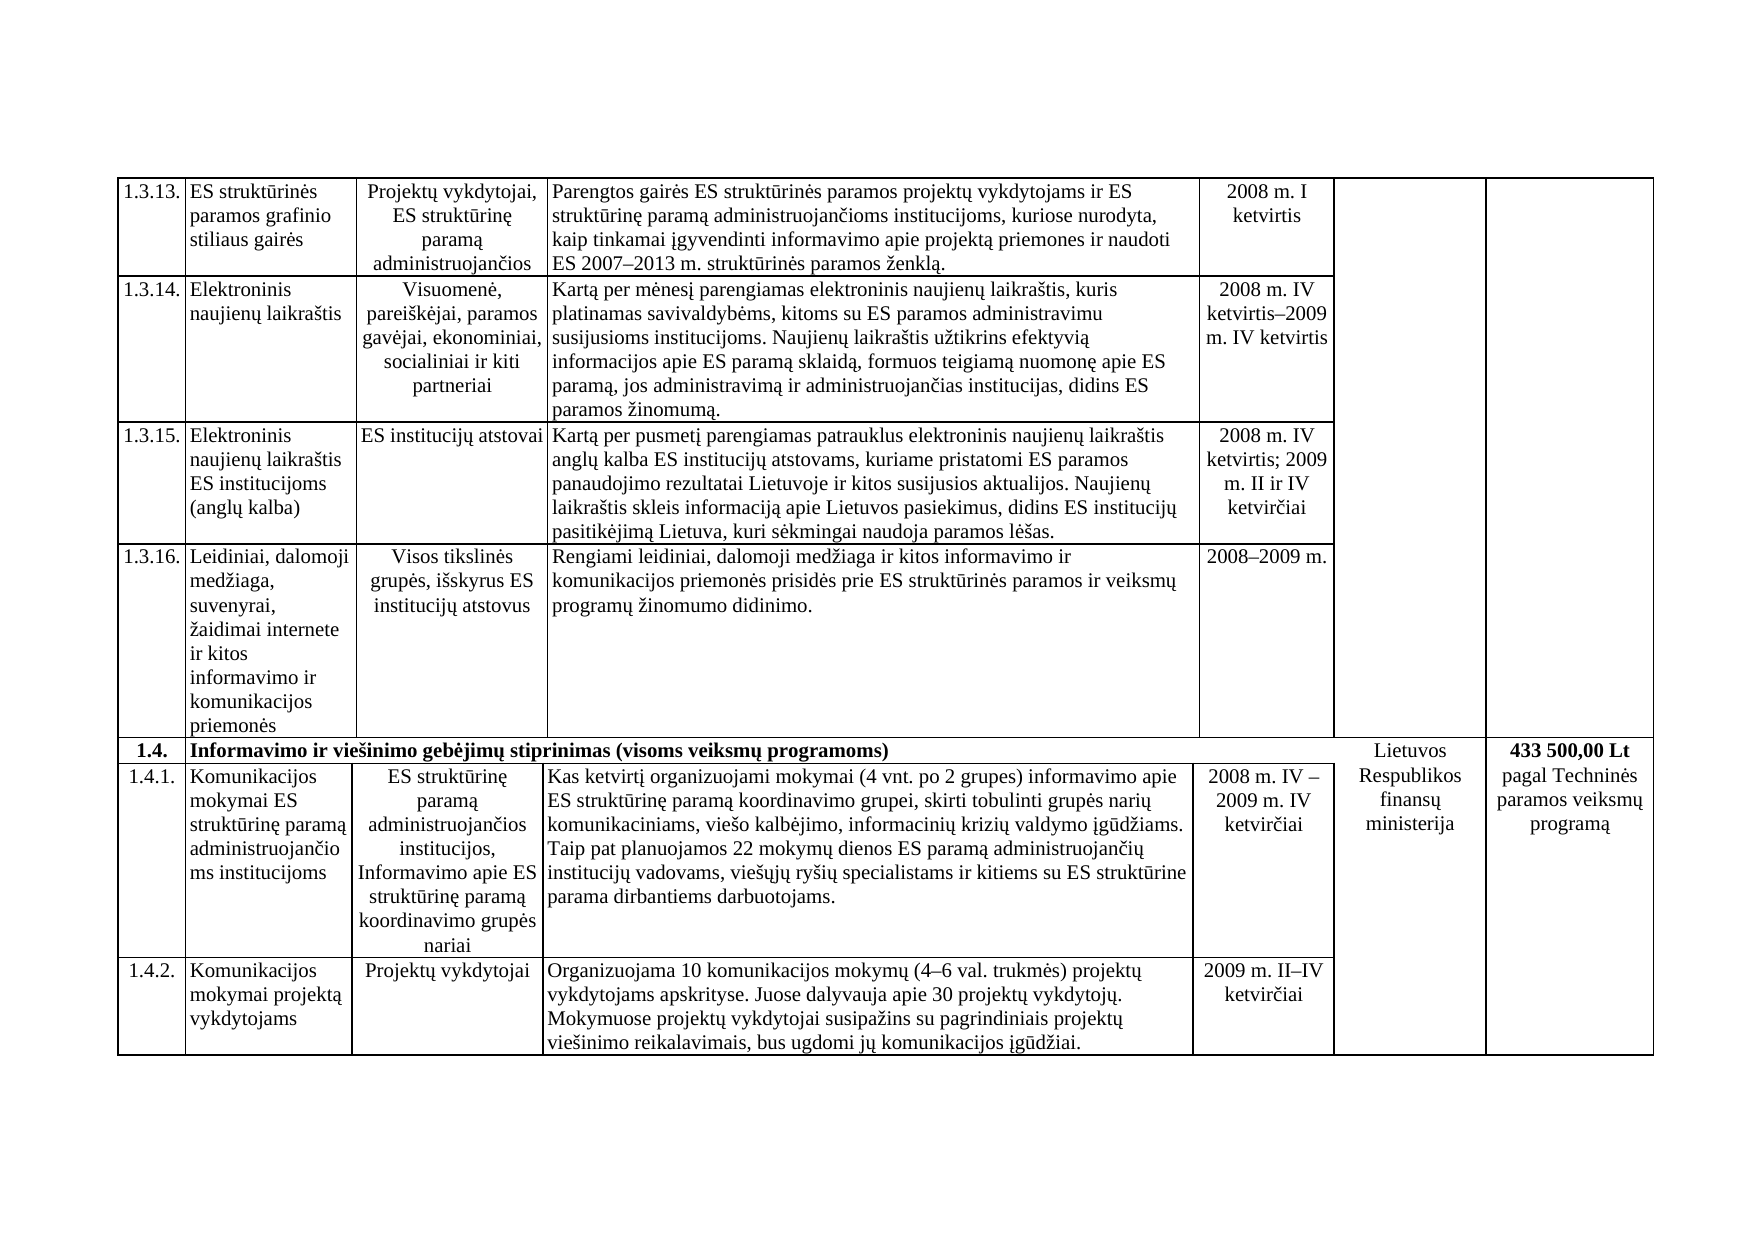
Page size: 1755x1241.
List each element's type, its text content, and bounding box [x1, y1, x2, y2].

table_cell Leidiniai, dalomoji medžiaga, suvenyrai, žaidimai internete ir kitos informavimo ir komunikacijos priemonės [186, 545, 356, 737]
table_cell ES struktūrinės paramos grafinio stiliaus gairės [186, 179, 356, 275]
table_cell Lietuvos Respublikos finansų ministerija [1335, 179, 1485, 737]
table_cell Kartą per pusmetį parengiamas patrauklus elektroninis naujienų laikraštis anglų kalba ES institucijų atstovams, kuriame pristatomi ES paramos panaudojimo rezultatai Lietuvoje ir kitos susijusios aktualijos. Naujienų laikraštis skleis informaciją apie Lietuvos pasiekimus, didins ES institucijų pasitikėjimą Lietuva, kuri sėkmingai naudoja paramos lėšas. [548, 423, 1199, 543]
table_cell Kas ketvirtį organizuojami mokymai (4 vnt. po 2 grupes) informavimo apie ES struktūrinę paramą koordinavimo grupei, skirti tobulinti grupės narių komunikaciniams, viešo kalbėjimo, informacinių krizių valdymo įgūdžiams. Taip pat planuojamos 22 mokymų dienos ES paramą administruojančių institucijų vadovams, viešųjų ryšių specialistams ir kitiems su ES struktūrine parama dirbantiems darbuotojams. [544, 764, 1192, 957]
table_cell Komunikacijos mokymai projektą vykdytojams [186, 958, 351, 1054]
table_cell ES struktūrinę paramą administruojančios institucijos, Informavimo apie ES struktūrinę paramą koordinavimo grupės nariai [353, 764, 542, 957]
table_cell Visuomenė, pareiškėjai, paramos gavėjai, ekonominiai, socialiniai ir kiti partneriai [357, 277, 547, 421]
table_cell ES institucijų atstovai [357, 423, 547, 543]
table_cell 433 500,00 Lt pagal Techninės paramos veiksmų programą [1487, 738, 1653, 1054]
table_cell 1.3.16. [119, 545, 185, 737]
table_cell Parengtos gairės ES struktūrinės paramos projektų vykdytojams ir ES struktūrinę paramą administruojančioms institucijoms, kuriose nurodyta, kaip tinkamai įgyvendinti informavimo apie projektą priemones ir naudoti ES 2007–2013 m. struktūrinės paramos ženklą. [548, 179, 1199, 275]
table_cell 1.3.14. [119, 277, 185, 421]
table_cell 1.3.15. [119, 423, 185, 543]
table_cell Visos tikslinės grupės, išskyrus ES institucijų atstovus [357, 545, 547, 737]
table_cell Rengiami leidiniai, dalomoji medžiaga ir kitos informavimo ir komunikacijos priemonės prisidės prie ES struktūrinės paramos ir veiksmų programų žinomumo didinimo. [548, 545, 1199, 737]
table_cell Projektų vykdytojai [353, 958, 542, 1054]
table_cell Organizuojama 10 komunikacijos mokymų (4–6 val. trukmės) projektų vykdytojams apskrityse. Juose dalyvauja apie 30 projektų vykdytojų. Mokymuose projektų vykdytojai susipažins su pagrindiniais projektų viešinimo reikalavimais, bus ugdomi jų komunikacijos įgūdžiai. [544, 958, 1192, 1054]
table_cell 1.3.13. [119, 179, 185, 275]
table_cell 2009 m. II–IV ketvirčiai [1194, 958, 1333, 1054]
table_cell 2008 m. IV – 2009 m. IV ketvirčiai [1194, 764, 1333, 957]
table_cell 2008 m. IV ketvirtis; 2009 m. II ir IV ketvirčiai [1200, 423, 1333, 543]
table_cell 2008 m. I ketvirtis [1200, 179, 1333, 275]
table_cell Elektroninis naujienų laikraštis [186, 277, 356, 421]
table_cell Komunikacijos mokymai ES struktūrinę paramą administruojančioms institucijoms [186, 764, 351, 957]
table_cell Informavimo ir viešinimo gebėjimų stiprinimas (visoms veiksmų programoms) [186, 738, 1334, 762]
table_cell Projektų vykdytojai, ES struktūrinę paramą administruojančios [357, 179, 547, 275]
table_cell Kartą per mėnesį parengiamas elektroninis naujienų laikraštis, kuris platinamas savivaldybėms, kitoms su ES paramos administravimu susijusioms institucijoms. Naujienų laikraštis užtikrins efektyvią informacijos apie ES paramą sklaidą, formuos teigiamą nuomonę apie ES paramą, jos administravimą ir administruojančias institucijas, didins ES paramos žinomumą. [548, 277, 1199, 421]
table_cell 1.4.2. [119, 958, 185, 1054]
table_cell 2008 m. IV ketvirtis–2009 m. IV ketvirtis [1200, 277, 1333, 421]
table_cell 1.4.1. [119, 764, 185, 957]
table_cell Lietuvos Respublikos finansų ministerija [1334, 738, 1485, 1054]
table_cell 1.4. [119, 738, 185, 762]
table_cell 2008–2009 m. [1200, 545, 1333, 737]
table_cell Elektroninis naujienų laikraštis ES institucijoms (anglų kalba) [186, 423, 356, 543]
table_cell 13 269 653,10 Lt pagal Techninės paramos veiksmų programą [1487, 179, 1653, 737]
